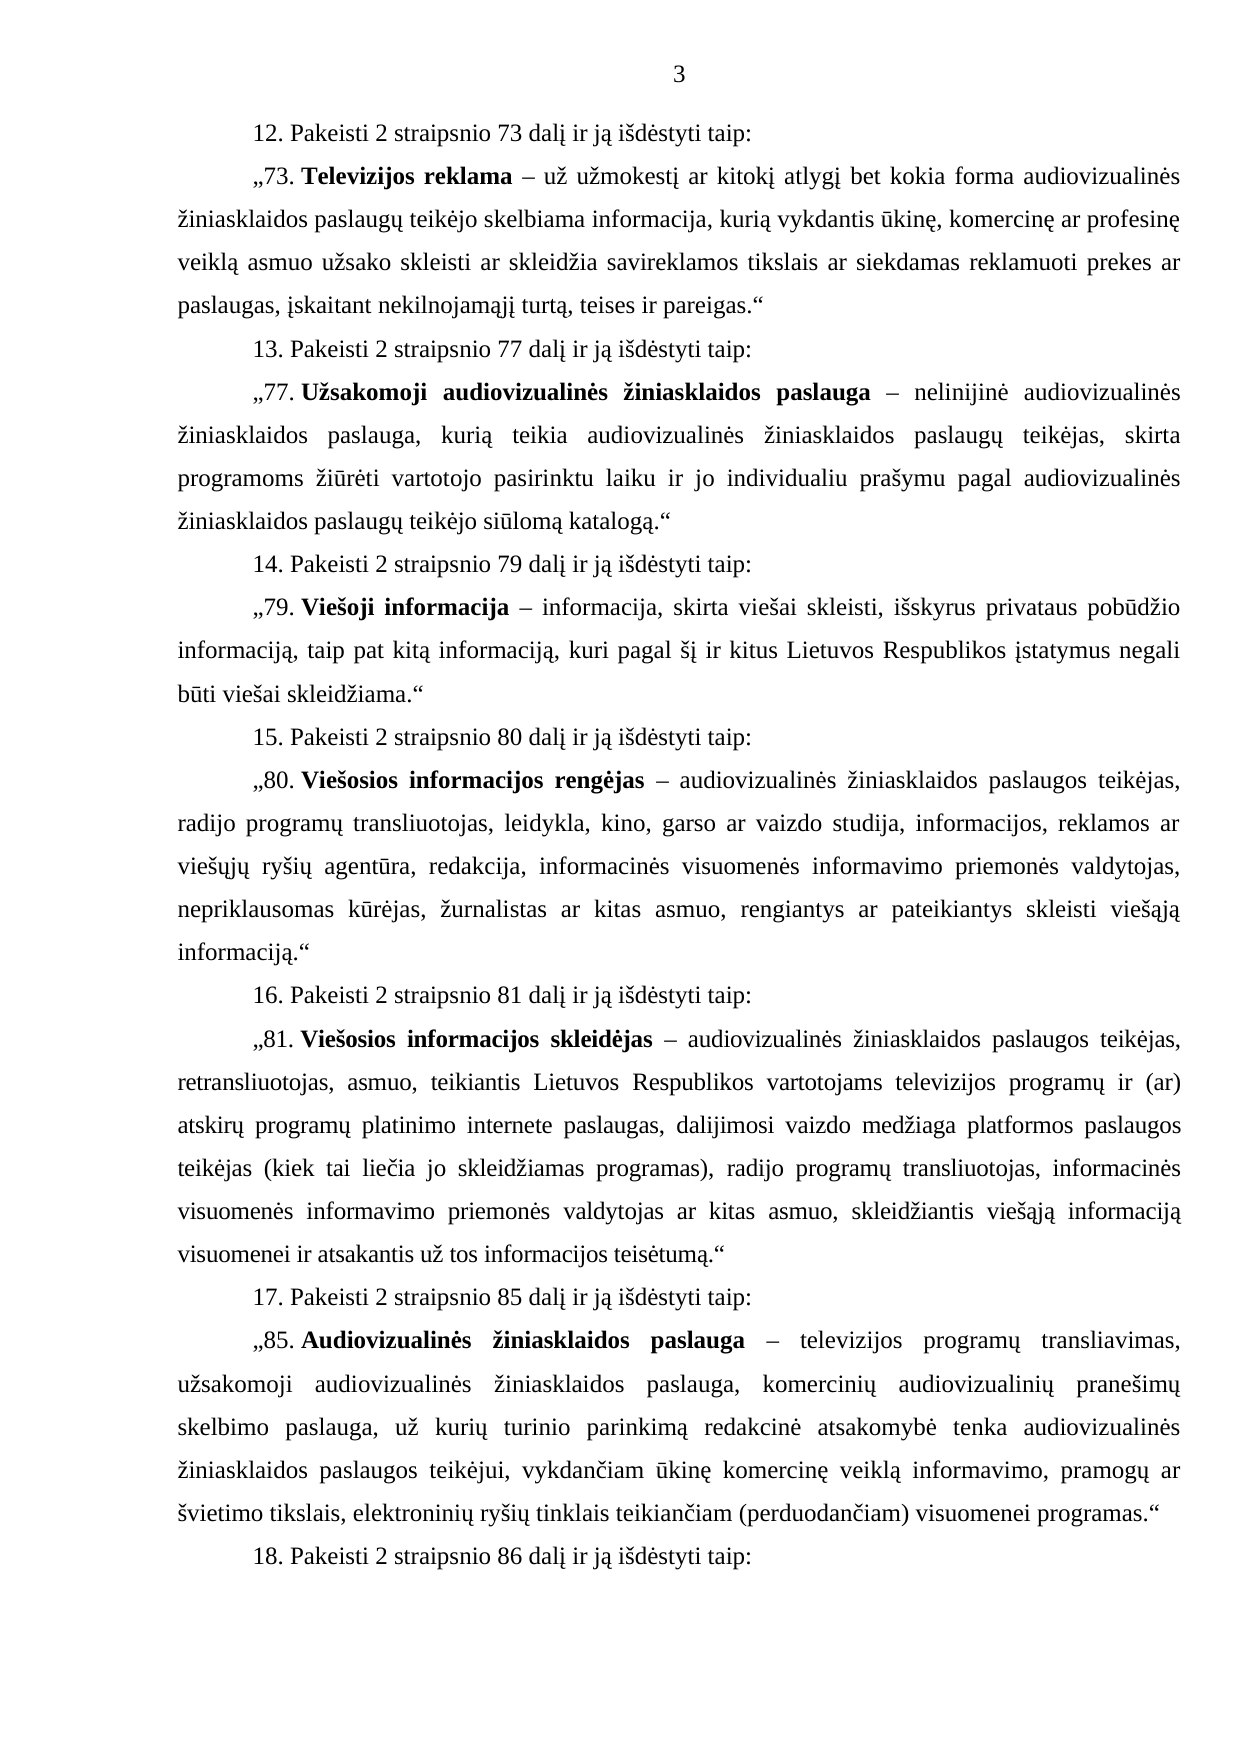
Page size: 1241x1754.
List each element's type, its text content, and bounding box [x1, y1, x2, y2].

text 15. Pakeisti 2 straipsnio 80 dalį ir ją išdėstyti taip: [177, 722, 1181, 751]
text 16. Pakeisti 2 straipsnio 81 dalį ir ją išdėstyti taip: [177, 981, 1181, 1009]
text 18. Pakeisti 2 straipsnio 86 dalį ir ją išdėstyti taip: [177, 1541, 1181, 1570]
text 12. Pakeisti 2 straipsnio 73 dalį ir ją išdėstyti taip: [177, 118, 1181, 147]
text „85. Audiovizualinės žiniasklaidos paslauga – televizijos programų transliavimas, užsakomoji audiovizualinės žiniasklaidos paslauga, komercinių audiovizualinių pranešimų skelbimo paslauga, už kurių turinio parinkimą redakcinė atsakomybė tenka audiovizualinės žiniasklaidos paslaugos teikėjui, vykdančiam ūkinę komercinę veiklą informavimo, pramogų ar švietimo tikslais, elektroninių ryšių tinklais teikiančiam (perduodančiam) visuomenei programas.“ [177, 1326, 1181, 1527]
text „73. Televizijos reklama – už užmokestį ar kitokį atlygį bet kokia forma audiovizualinės žiniasklaidos paslaugų teikėjo skelbiama informacija, kurią vykdantis ūkinę, komercinę ar profesinę veiklą asmuo užsako skleisti ar skleidžia savireklamos tikslais ar siekdamas reklamuoti prekes ar paslaugas, įskaitant nekilnojamąjį turtą, teises ir pareigas.“ [177, 161, 1181, 319]
text 17. Pakeisti 2 straipsnio 85 dalį ir ją išdėstyti taip: [177, 1282, 1181, 1311]
text „81. Viešosios informacijos skleidėjas – audiovizualinės žiniasklaidos paslaugos teikėjas, retransliuotojas, asmuo, teikiantis Lietuvos Respublikos vartotojams televizijos programų ir (ar) atskirų programų platinimo internete paslaugas, dalijimosi vaizdo medžiaga platformos paslaugos teikėjas (kiek tai liečia jo skleidžiamas programas), radijo programų transliuotojas, informacinės visuomenės informavimo priemonės valdytojas ar kitas asmuo, skleidžiantis viešąją informaciją visuomenei ir atsakantis už tos informacijos teisėtumą.“ [177, 1024, 1181, 1268]
text „79. Viešoji informacija – informacija, skirta viešai skleisti, išskyrus privataus pobūdžio informaciją, taip pat kitą informaciją, kuri pagal šį ir kitus Lietuvos Respublikos įstatymus negali būti viešai skleidžiama.“ [177, 592, 1181, 707]
text „80. Viešosios informacijos rengėjas – audiovizualinės žiniasklaidos paslaugos teikėjas, radijo programų transliuotojas, leidykla, kino, garso ar vaizdo studija, informacijos, reklamos ar viešųjų ryšių agentūra, redakcija, informacinės visuomenės informavimo priemonės valdytojas, nepriklausomas kūrėjas, žurnalistas ar kitas asmuo, rengiantys ar pateikiantys skleisti viešąją informaciją.“ [177, 765, 1181, 966]
text 14. Pakeisti 2 straipsnio 79 dalį ir ją išdėstyti taip: [177, 549, 1181, 578]
text 13. Pakeisti 2 straipsnio 77 dalį ir ją išdėstyti taip: [177, 334, 1181, 362]
text „77. Užsakomoji audiovizualinės žiniasklaidos paslauga – nelinijinė audiovizualinės žiniasklaidos paslauga, kurią teikia audiovizualinės žiniasklaidos paslaugų teikėjas, skirta programoms žiūrėti vartotojo pasirinktu laiku ir jo individualiu prašymu pagal audiovizualinės žiniasklaidos paslaugų teikėjo siūlomą katalogą.“ [177, 377, 1181, 535]
